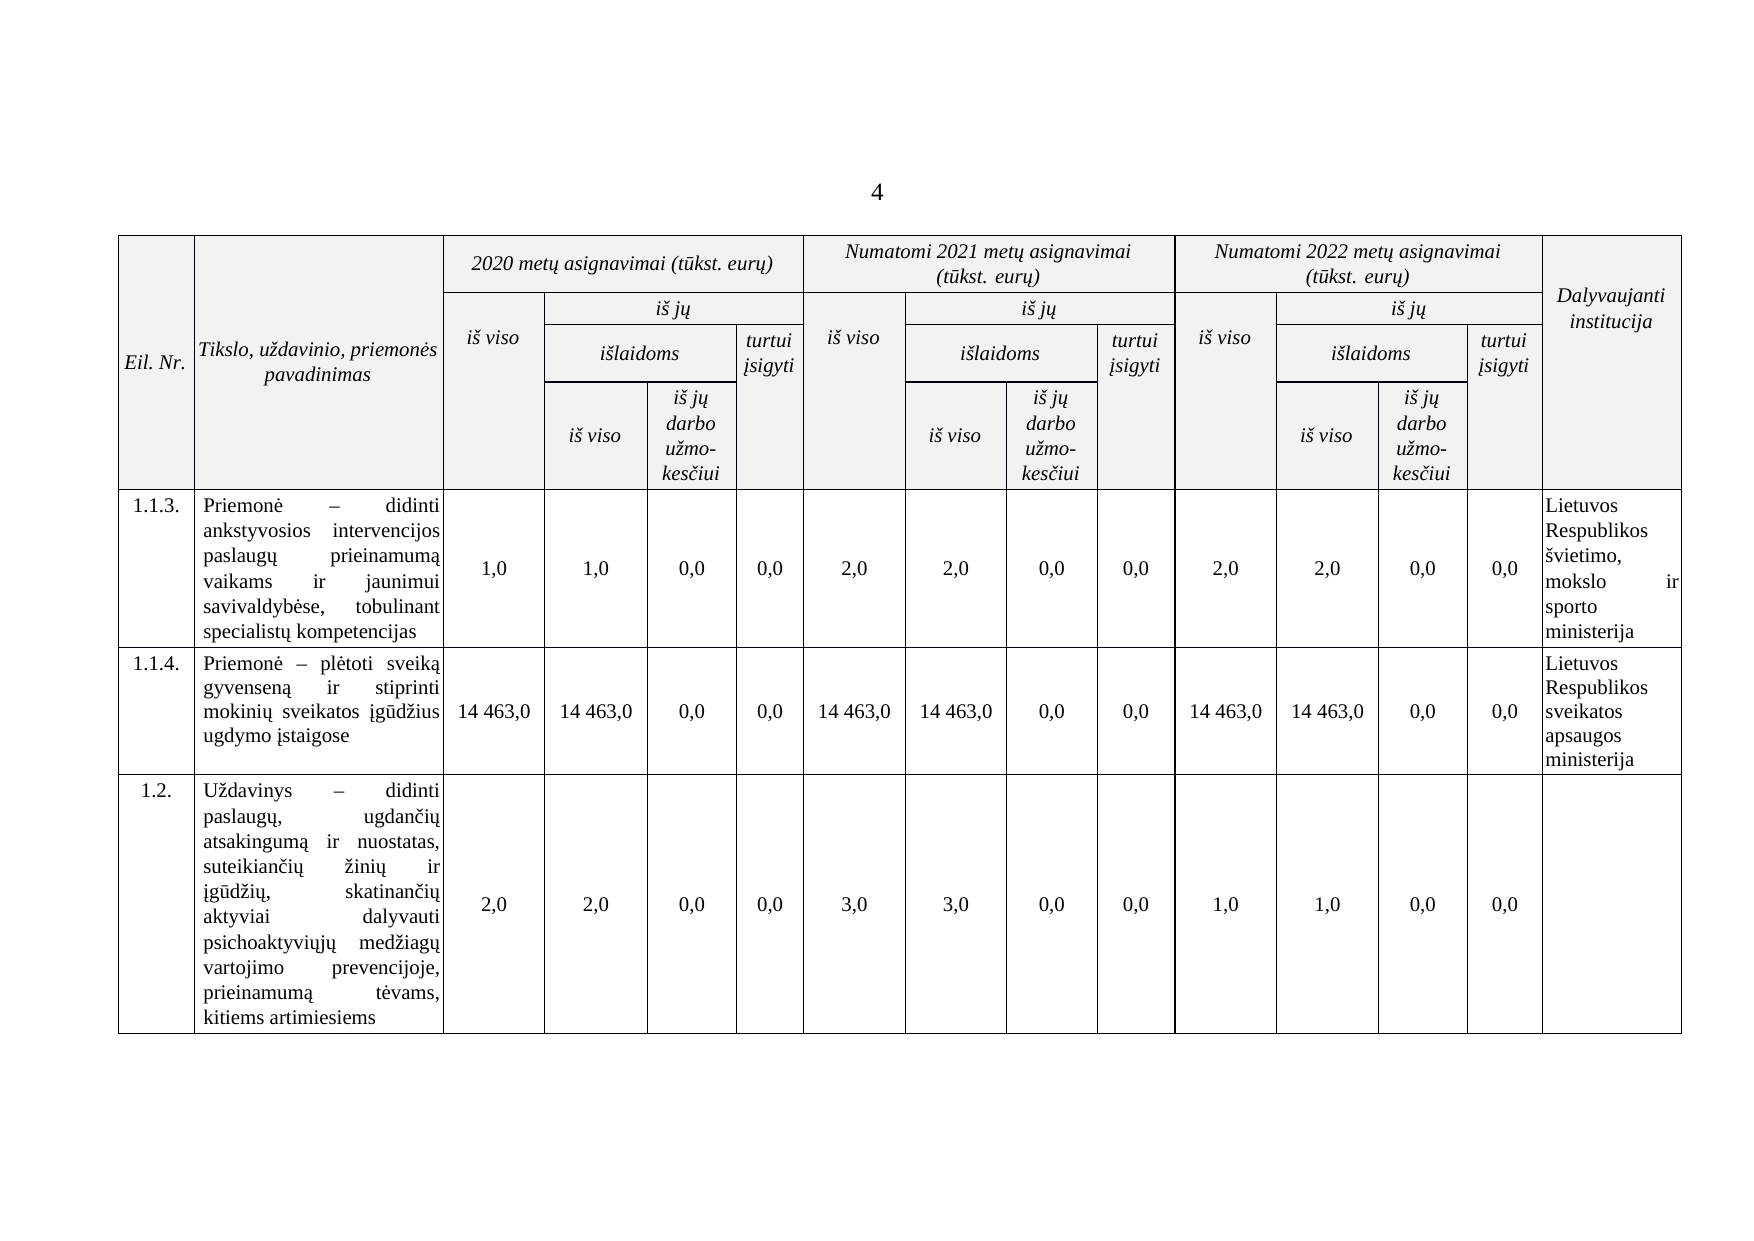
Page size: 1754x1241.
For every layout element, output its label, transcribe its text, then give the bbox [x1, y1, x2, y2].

table_cell 0,0 [737, 775, 803, 1033]
table_cell 2,0 [804, 490, 905, 647]
table_cell 0,0 [648, 490, 736, 647]
table_header Dalyvaujanti institucija [1543, 236, 1681, 381]
table_cell 1.2. [119, 775, 194, 1033]
table_cell iš jų [545, 293, 803, 324]
table_cell išlaidoms [545, 325, 736, 381]
table_cell iš viso [1176, 293, 1276, 381]
table_cell Priemonė – didinti ankstyvosios intervencijos paslaugų prieinamumą vaikams ir jaunimui savivaldybėse, tobulinant specialistų kompetencijas [195, 490, 443, 647]
table_cell 14 463,0 [804, 648, 905, 774]
table_cell 0,0 [737, 490, 803, 647]
table_header Numatomi 2022 metų asignavimai (tūkst. eurų) [1176, 236, 1542, 292]
table_cell 0,0 [1098, 775, 1174, 1033]
table_cell Lietuvos Respublikos sveikatos apsaugos ministerija [1543, 648, 1681, 774]
table_cell [1468, 381, 1542, 489]
table_cell 1,0 [1277, 775, 1378, 1033]
table_cell išlaidoms [906, 325, 1097, 381]
table_cell [1098, 381, 1174, 489]
table_cell 0,0 [648, 648, 736, 774]
table_header Numatomi 2021 metų asignavimai (tūkst. eurų) [804, 236, 1174, 292]
table_cell 1.1.4. [119, 648, 194, 774]
table_cell iš jų darbo užmo-kesčiui [1007, 383, 1097, 489]
table_cell 14 463,0 [1176, 648, 1276, 774]
table_cell 0,0 [1007, 775, 1097, 1033]
table_cell iš jų darbo užmo-kesčiui [1379, 383, 1467, 489]
table_cell iš jų [906, 293, 1174, 324]
table_cell 0,0 [1007, 648, 1097, 774]
table_cell 0,0 [1007, 490, 1097, 647]
table_cell iš jų [1277, 293, 1542, 324]
table_cell 14 463,0 [545, 648, 647, 774]
table_cell 0,0 [1379, 490, 1467, 647]
table_cell 1,0 [545, 490, 647, 647]
table_cell iš viso [1277, 383, 1378, 489]
table_cell 3,0 [804, 775, 905, 1033]
table_cell 0,0 [1098, 490, 1174, 647]
table_header Eil. Nr. [119, 236, 194, 489]
table_cell Uždavinys – didinti paslaugų, ugdančių atsakingumą ir nuostatas, suteikiančių žinių ir įgūdžių, skatinančių aktyviai dalyvauti psichoaktyviųjų medžiagų vartojimo prevencijoje, prieinamumą tėvams, kitiems artimiesiems [195, 775, 443, 1033]
table_cell [1176, 381, 1276, 489]
table_cell turtui įsigyti [737, 325, 803, 381]
table_cell 14 463,0 [1277, 648, 1378, 774]
table_cell [737, 381, 803, 489]
table_cell [804, 381, 905, 489]
table_cell 14 463,0 [444, 648, 544, 774]
table_cell iš viso [545, 383, 647, 489]
table_cell 0,0 [1098, 648, 1174, 774]
table_cell 1.1.3. [119, 490, 194, 647]
table_cell 0,0 [737, 648, 803, 774]
table_cell 2,0 [1277, 490, 1378, 647]
table_cell 0,0 [1468, 648, 1542, 774]
table_cell iš viso [804, 293, 905, 381]
table_header Tikslo, uždavinio, priemonės pavadinimas [195, 236, 443, 489]
table_cell 1,0 [1176, 775, 1276, 1033]
table_cell 2,0 [444, 775, 544, 1033]
table_cell iš viso [906, 383, 1006, 489]
table_cell Priemonė – plėtoti sveiką gyvenseną ir stiprinti mokinių sveikatos įgūdžius ugdymo įstaigose [195, 648, 443, 774]
table_cell 2,0 [906, 490, 1006, 647]
table_cell 0,0 [1468, 775, 1542, 1033]
table_cell 0,0 [1379, 648, 1467, 774]
table_cell [1543, 381, 1681, 489]
table_cell [1543, 775, 1681, 1033]
table_cell 14 463,0 [906, 648, 1006, 774]
table_cell 3,0 [906, 775, 1006, 1033]
table_cell 1,0 [444, 490, 544, 647]
table_cell Lietuvos Respublikos švietimo, mokslo ir sporto ministerija [1543, 490, 1681, 647]
table_cell turtui įsigyti [1468, 325, 1542, 381]
table_header 2020 metų asignavimai (tūkst. eurų) [444, 236, 803, 292]
table_cell 2,0 [1176, 490, 1276, 647]
table_cell 0,0 [1379, 775, 1467, 1033]
table_cell 2,0 [545, 775, 647, 1033]
table_cell iš jų darbo užmo-kesčiui [648, 383, 736, 489]
table_cell iš viso [444, 293, 544, 381]
table_cell turtui įsigyti [1098, 325, 1174, 381]
table_cell 0,0 [648, 775, 736, 1033]
table_cell išlaidoms [1277, 325, 1467, 381]
table_cell 0,0 [1468, 490, 1542, 647]
table_cell [444, 381, 544, 489]
